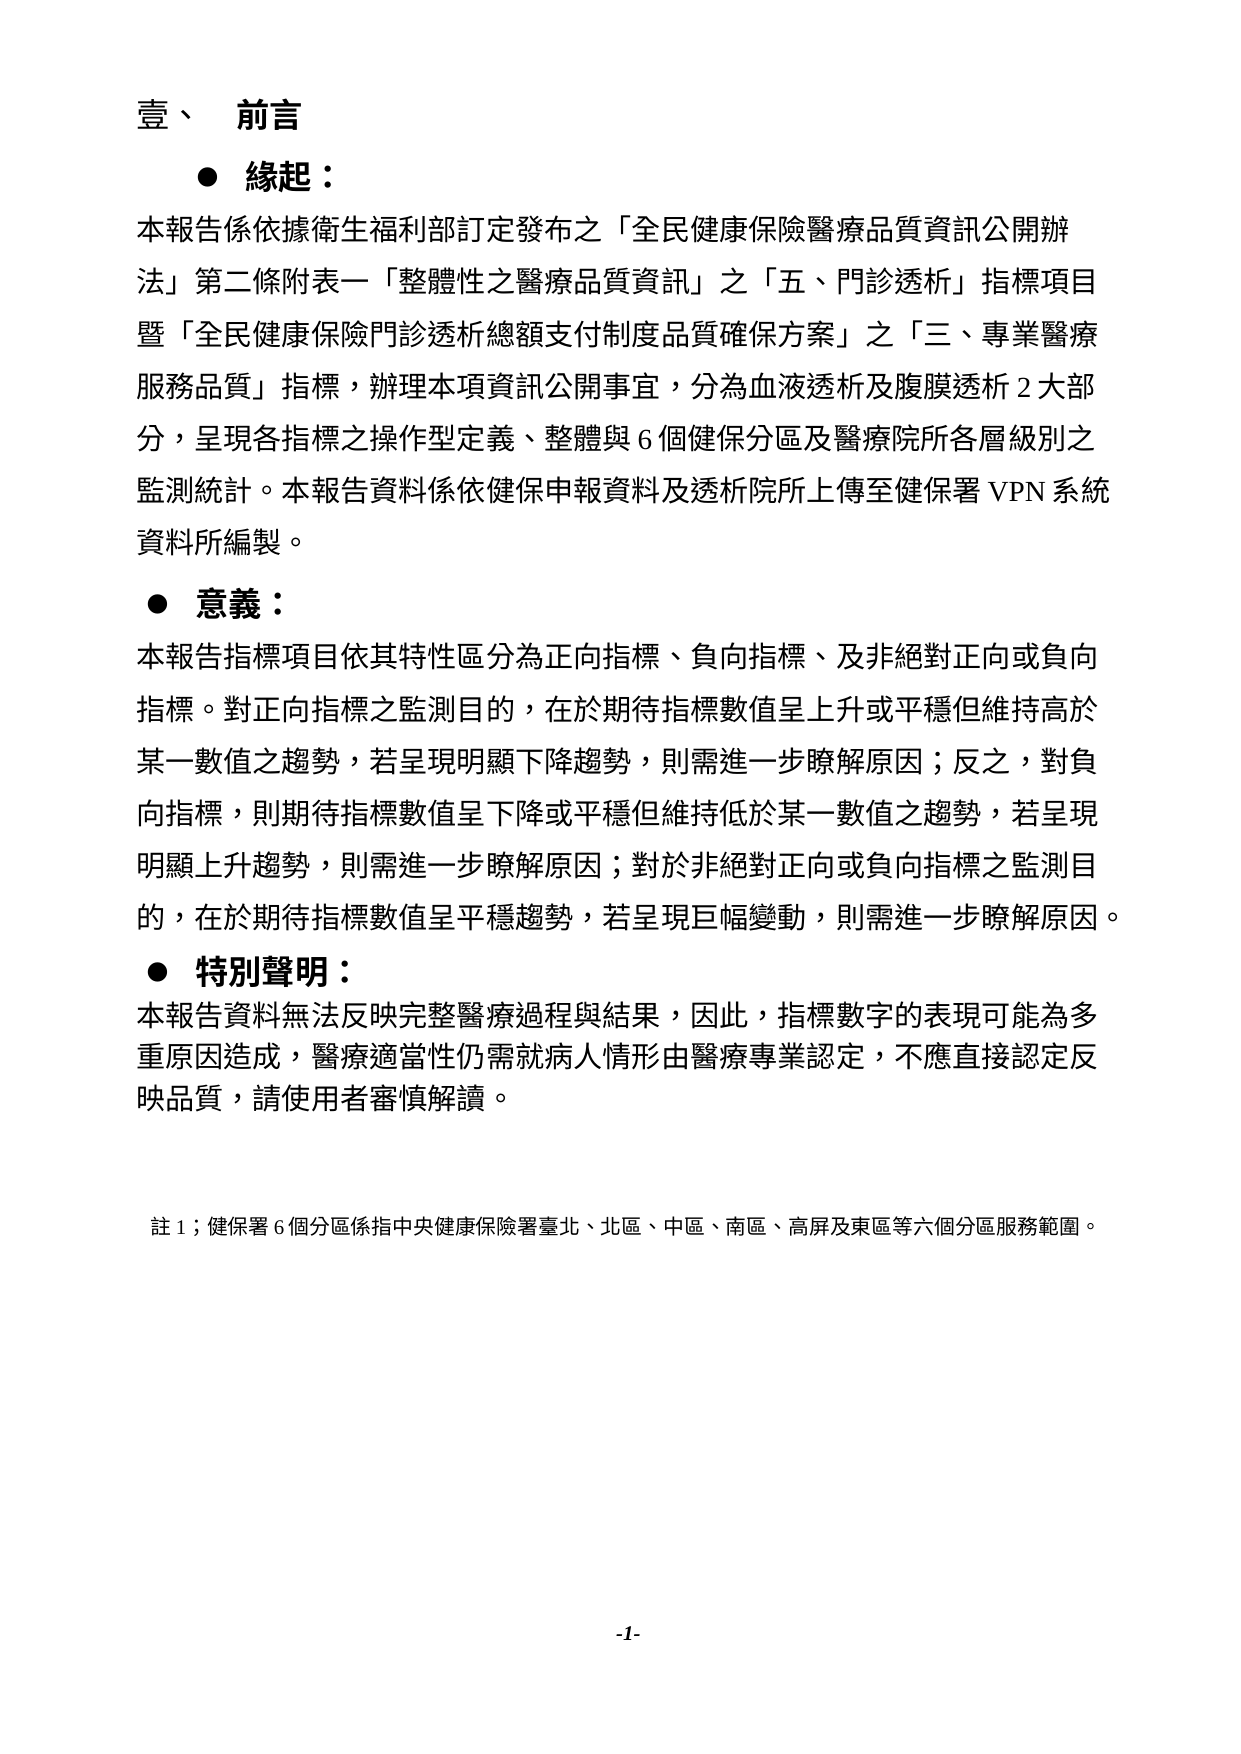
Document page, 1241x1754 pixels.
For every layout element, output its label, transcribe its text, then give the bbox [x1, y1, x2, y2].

list 特別聲明： [145, 951, 1116, 993]
list 意義： [145, 576, 1116, 626]
text 註1；健保署6個分區係指中央健康保險署臺北、北區、中區、南區、高屏及東區等六個分區服務範圍。 [151, 1201, 1116, 1243]
text 本報告係依據衛生福利部訂定發布之「全民健康保險醫療品質資訊公開辦法」第二條附表一「整體性之醫療品質資訊」之「五、門診透析」指標項目暨「全民健康保險門診透析總額支付制度品質確保方案」之「三、專業醫療服務品質」指標，辦理本項資訊公開事宜，分為血液透析及腹膜透析2大部分，呈現各指標之操作型定義、整體與6個健保分區及醫療院所各層級別之監測統計。本報告資料係依健保申報資料及透析院所上傳至健保署VPN系統資料所編製。 [136, 199, 1116, 564]
text 本報告資料無法反映完整醫療過程與結果，因此，指標數字的表現可能為多重原因造成，醫療適當性仍需就病人情形由醫療專業認定，不應直接認定反映品質，請使用者審慎解讀。 [136, 993, 1116, 1118]
list 緣起： [195, 149, 1116, 199]
text 本報告指標項目依其特性區分為正向指標、負向指標、及非絕對正向或負向指標。對正向指標之監測目的，在於期待指標數值呈上升或平穩但維持高於某一數值之趨勢，若呈現明顯下降趨勢，則需進一步瞭解原因；反之，對負向指標，則期待指標數值呈下降或平穩但維持低於某一數值之趨勢，若呈現明顯上升趨勢，則需進一步瞭解原因；對於非絕對正向或負向指標之監測目的，在於期待指標數值呈平穩趨勢，若呈現巨幅變動，則需進一步瞭解原因。 [136, 626, 1116, 939]
list 前言 [136, 89, 1122, 137]
